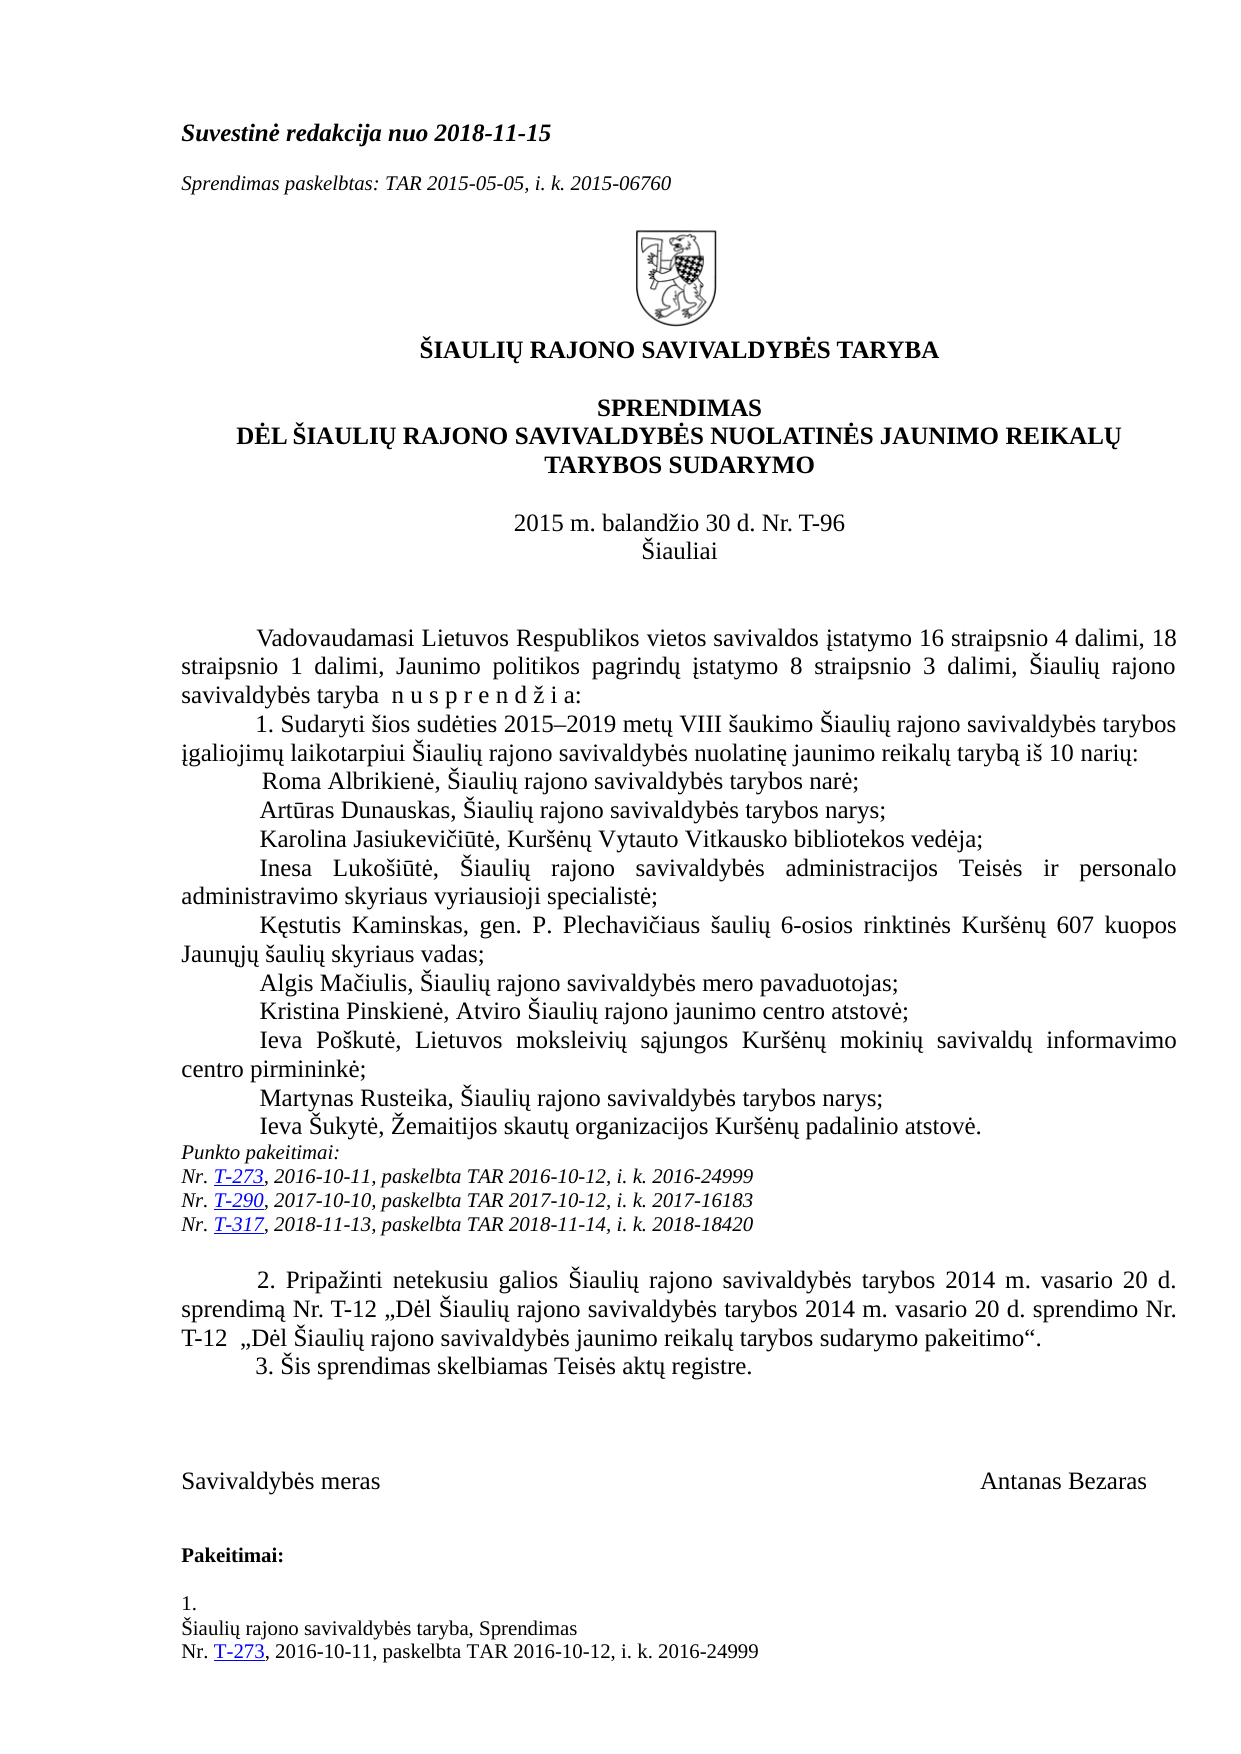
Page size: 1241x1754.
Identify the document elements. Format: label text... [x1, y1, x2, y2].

text Nr. T-290, 2017-10-10, paskelbta TAR 2017-10-12, i. k. 2017-16183 [181, 1188, 1177, 1212]
text Šiaulių rajono savivaldybės taryba, Sprendimas [181, 1615, 1177, 1639]
text Nr. T-273, 2016-10-11, paskelbta TAR 2016-10-12, i. k. 2016-24999 [181, 1639, 1177, 1663]
text Artūras Dunauskas, Šiaulių rajono savivaldybės tarybos narys; [181, 795, 1177, 824]
text Pakeitimai: [181, 1543, 1177, 1567]
text Algis Mačiulis, Šiaulių rajono savivaldybės mero pavaduotojas; [181, 968, 1177, 996]
text Nr. T-273, 2016-10-11, paskelbta TAR 2016-10-12, i. k. 2016-24999 [181, 1164, 1177, 1188]
text Nr. T-317, 2018-11-13, paskelbta TAR 2018-11-14, i. k. 2018-18420 [181, 1212, 1177, 1236]
text Inesa Lukošiūtė, Šiaulių rajono savivaldybės administracijos Teisės ir personalo administravimo skyriaus vyriausioji specialistė; [181, 853, 1177, 910]
text Karolina Jasiukevičiūtė, Kuršėnų Vytauto Vitkausko bibliotekos vedėja; [181, 824, 1177, 853]
text 2015 m. balandžio 30 d. Nr. T-96 [181, 508, 1177, 536]
text ŠIAULIŲ RAJONO SAVIVALDYBĖS TARYBA [181, 335, 1177, 364]
text Sprendimas paskelbtas: TAR 2015-05-05, i. k. 2015-06760 [181, 171, 1177, 195]
text Kęstutis Kaminskas, gen. P. Plechavičiaus šaulių 6-osios rinktinės Kuršėnų 607 kuopos Jaunųjų šaulių skyriaus vadas; [181, 910, 1177, 968]
text Šiauliai [181, 536, 1177, 565]
text 2. Pripažinti netekusiu galios Šiaulių rajono savivaldybės tarybos 2014 m. vasario 20 d. sprendimą Nr. T-12 „Dėl Šiaulių rajono savivaldybės tarybos 2014 m. vasario 20 d. sprendimo Nr. T-12 „Dėl Šiaulių rajono savivaldybės jaunimo reikalų tarybos sudarymo pakeitimo“. [181, 1265, 1177, 1351]
text Martynas Rusteika, Šiaulių rajono savivaldybės tarybos narys; [181, 1083, 1177, 1111]
text Suvestinė redakcija nuo 2018-11-15 [181, 118, 1177, 147]
text 3. Šis sprendimas skelbiamas Teisės aktų registre. [181, 1351, 1177, 1380]
text Ieva Poškutė, Lietuvos moksleivių sąjungos Kuršėnų mokinių savivaldų informavimo centro pirmininkė; [181, 1025, 1177, 1083]
text 1. [181, 1591, 1177, 1615]
text Savivaldybės meras Antanas Bezaras [181, 1466, 1177, 1495]
text DĖL ŠIAULIŲ RAJONO SAVIVALDYBĖS NUOLATINĖS JAUNIMO REIKALŲ TARYBOS SUDARYMO [181, 421, 1177, 479]
text Vadovaudamasi Lietuvos Respublikos vietos savivaldos įstatymo 16 straipsnio 4 dalimi, 18 straipsnio 1 dalimi, Jaunimo politikos pagrindų įstatymo 8 straipsnio 3 dalimi, Šiaulių rajono savivaldybės taryba n u s p r e n d ž i a: [181, 623, 1177, 709]
text Kristina Pinskienė, Atviro Šiaulių rajono jaunimo centro atstovė; [181, 996, 1177, 1025]
text Ieva Šukytė, Žemaitijos skautų organizacijos Kuršėnų padalinio atstovė. [181, 1111, 1177, 1140]
text SPRENDIMAS [181, 393, 1177, 421]
text Punkto pakeitimai: [181, 1140, 1177, 1164]
text Roma Albrikienė, Šiaulių rajono savivaldybės tarybos narė; [181, 766, 1177, 795]
text 1. Sudaryti šios sudėties 2015–2019 metų VIII šaukimo Šiaulių rajono savivaldybės tarybos įgaliojimų laikotarpiui Šiaulių rajono savivaldybės nuolatinę jaunimo reikalų tarybą iš 10 narių: [181, 709, 1177, 766]
